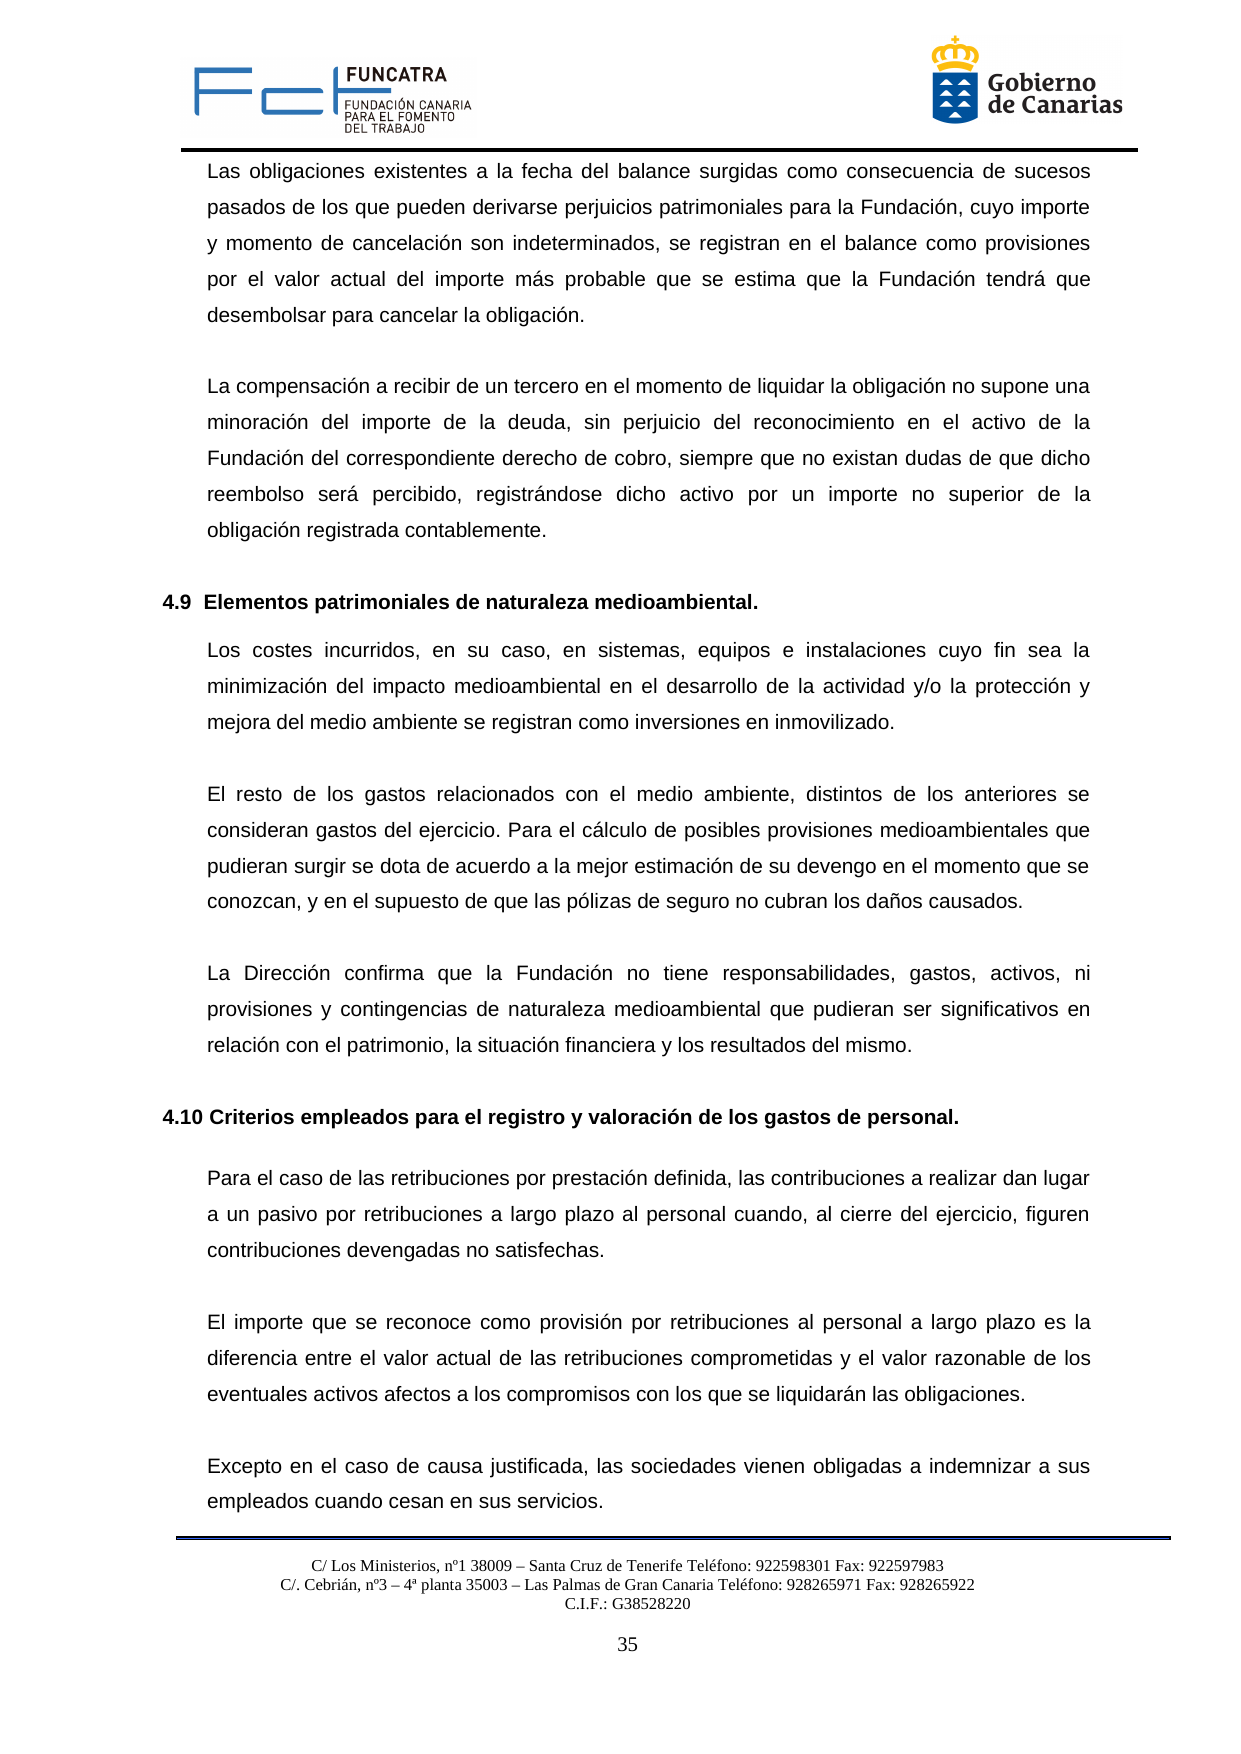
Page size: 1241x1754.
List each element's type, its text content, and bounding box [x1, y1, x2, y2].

text La compensación a recibir de un tercero en el momento de liquidar la obligación no supone una minoración del importe de la deuda, sin perjuicio del reconocimiento en el activo de la Fundación del correspondiente derecho de cobro, siempre que no existan dudas de que dicho reembolso será percibido, registrándose dicho activo por un importe no superior de la obligación registrada contablemente. [207, 374, 1092, 542]
text Excepto en el caso de causa justificada, las sociedades vienen obligadas a indemnizar a sus empleados cuando cesan en sus servicios. [207, 1453, 1092, 1513]
text 4.9 Elementos patrimoniales de naturaleza medioambiental. [162, 590, 1092, 614]
text Los costes incurridos, en su caso, en sistemas, equipos e instalaciones cuyo fin sea la minimización del impacto medioambiental en el desarrollo de la actividad y/o la protección y mejora del medio ambiente se registran como inversiones en inmovilizado. [207, 638, 1092, 734]
text El importe que se reconoce como provisión por retribuciones al personal a largo plazo es la diferencia entre el valor actual de las retribuciones comprometidas y el valor razonable de los eventuales activos afectos a los compromisos con los que se liquidarán las obligaciones. [207, 1310, 1092, 1406]
text La Dirección confirma que la Fundación no tiene responsabilidades, gastos, activos, ni provisiones y contingencias de naturaleza medioambiental que pudieran ser significativos en relación con el patrimonio, la situación financiera y los resultados del mismo. [207, 961, 1092, 1057]
text 4.10 Criterios empleados para el registro y valoración de los gastos de personal. [162, 1105, 1092, 1129]
text Las obligaciones existentes a la fecha del balance surgidas como consecuencia de sucesos pasados de los que pueden derivarse perjuicios patrimoniales para la Fundación, cuyo importe y momento de cancelación son indeterminados, se registran en el balance como provisiones por el valor actual del importe más probable que se estima que la Fundación tendrá que desembolsar para cancelar la obligación. [207, 159, 1092, 326]
picture [931, 35, 1123, 124]
picture [180, 57, 477, 138]
text El resto de los gastos relacionados con el medio ambiente, distintos de los anteriores se consideran gastos del ejercicio. Para el cálculo de posibles provisiones medioambientales que pudieran surgir se dota de acuerdo a la mejor estimación de su devengo en el momento que se conozcan, y en el supuesto de que las pólizas de seguro no cubran los daños causados. [207, 782, 1092, 913]
text Para el caso de las retribuciones por prestación definida, las contribuciones a realizar dan lugar a un pasivo por retribuciones a largo plazo al personal cuando, al cierre del ejercicio, figuren contribuciones devengadas no satisfechas. [207, 1166, 1092, 1262]
